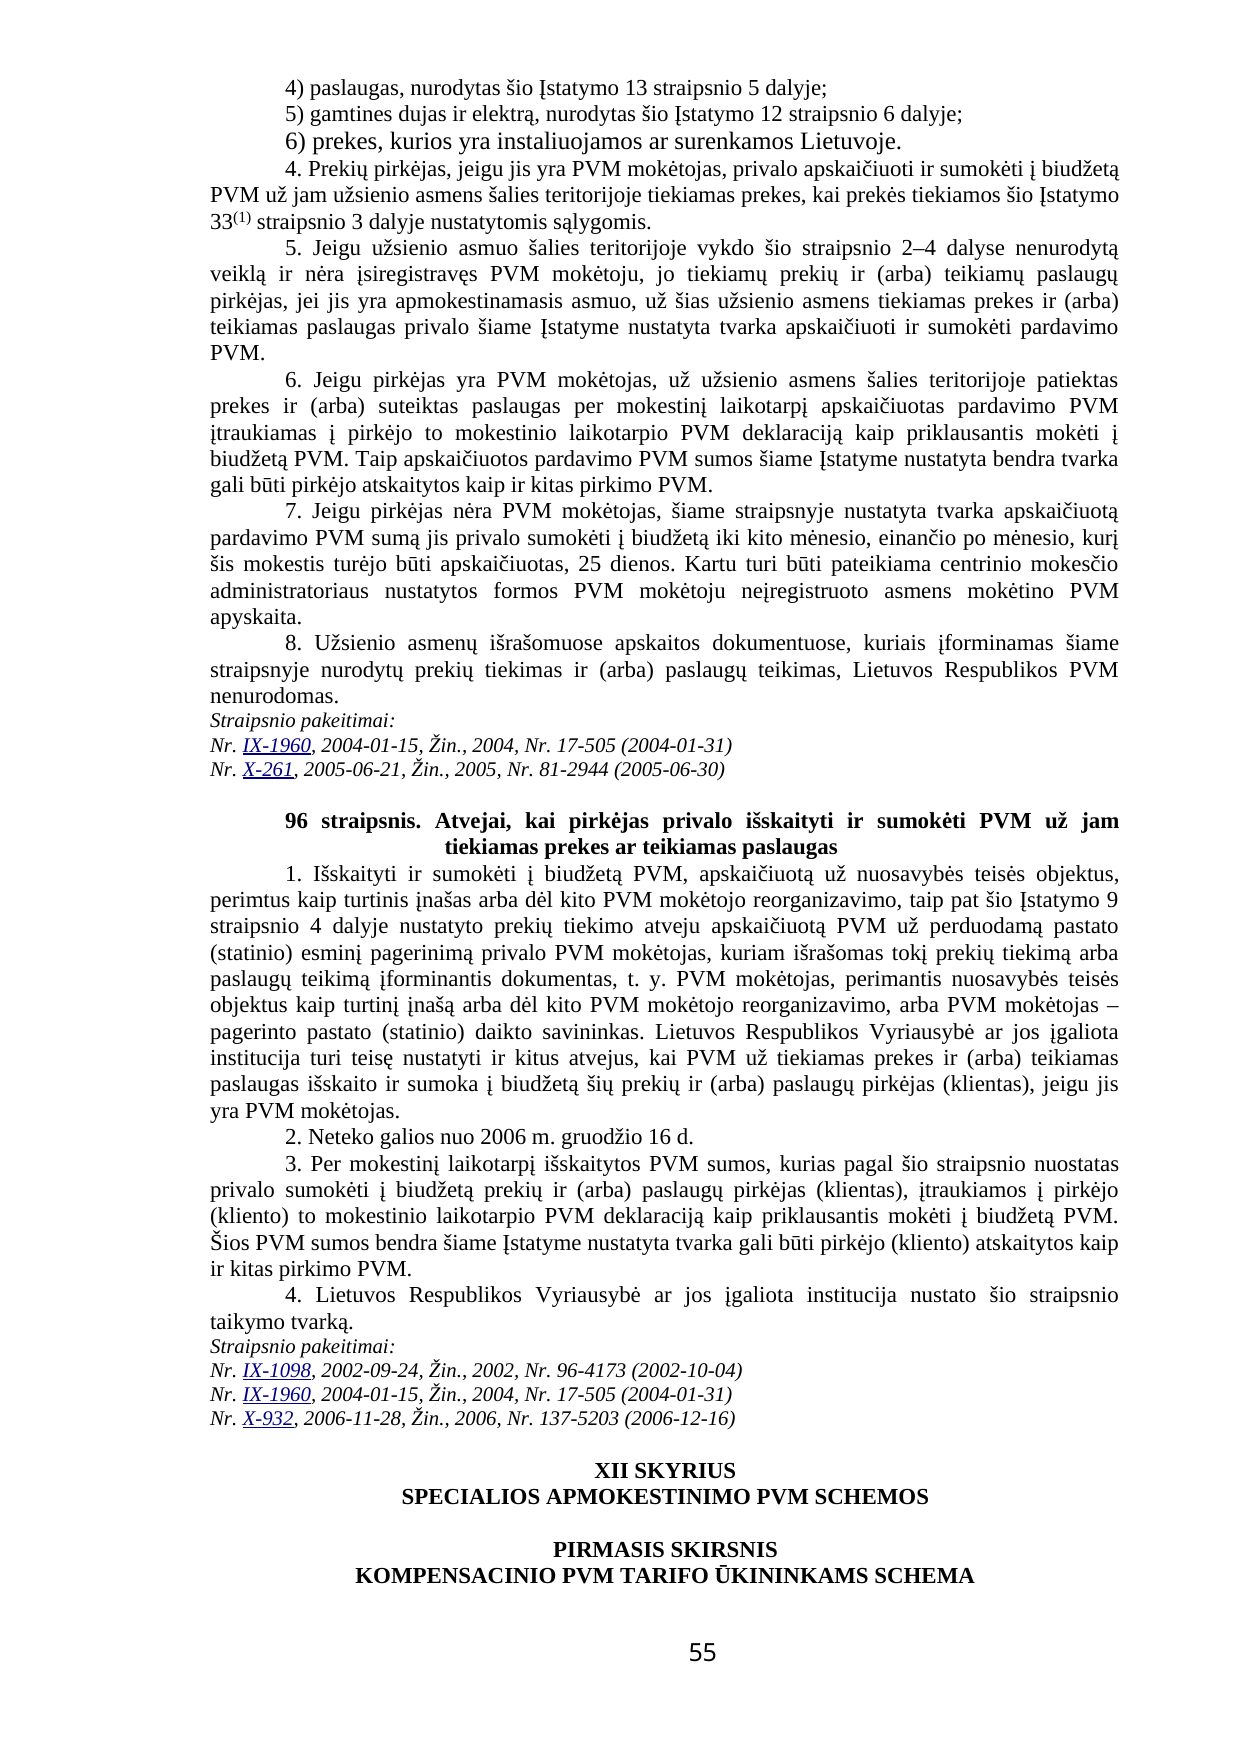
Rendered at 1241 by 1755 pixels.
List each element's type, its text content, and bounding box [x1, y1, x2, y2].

text 5) gamtines dujas ir elektrą, nurodytas šio Įstatymo 12 straipsnio 6 dalyje; [210, 100, 1120, 126]
text KOMPENSACINIO PVM TARIFO ŪKININKAMS SCHEMA [210, 1562, 1120, 1588]
text 2. Neteko galios nuo 2006 m. gruodžio 16 d. [210, 1123, 1120, 1149]
text Nr. X-261, 2005-06-21, Žin., 2005, Nr. 81-2944 (2005-06-30) [210, 757, 1120, 781]
text 1. Išskaityti ir sumokėti į biudžetą PVM, apskaičiuotą už nuosavybės teisės objektus, perimtus kaip turtinis įnašas arba dėl kito PVM mokėtojo reorganizavimo, taip pat šio Įstatymo 9 straipsnio 4 dalyje nustatyto prekių tiekimo atveju apskaičiuotą PVM už perduodamą pastato (statinio) esminį pagerinimą privalo PVM mokėtojas, kuriam išrašomas tokį prekių tiekimą arba paslaugų teikimą įforminantis dokumentas, t. y. PVM mokėtojas, perimantis nuosavybės teisės objektus kaip turtinį įnašą arba dėl kito PVM mokėtojo reorganizavimo, arba PVM mokėtojas – pagerinto pastato (statinio) daikto savininkas. Lietuvos Respublikos Vyriausybė ar jos įgaliota institucija turi teisę nustatyti ir kitus atvejus, kai PVM už tiekiamas prekes ir (arba) teikiamas paslaugas išskaito ir sumoka į biudžetą šių prekių ir (arba) paslaugų pirkėjas (klientas), jeigu jis yra PVM mokėtojas. [210, 860, 1120, 1123]
text XII SKYRIUS [210, 1457, 1120, 1483]
text SPECIALIOS APMOKESTINIMO PVM SCHEMOS [210, 1483, 1120, 1509]
text 6) prekes, kurios yra instaliuojamos ar surenkamos Lietuvoje. [210, 126, 1120, 155]
text Nr. IX-1960, 2004-01-15, Žin., 2004, Nr. 17-505 (2004-01-31) [210, 1382, 1120, 1406]
text 8. Užsienio asmenų išrašomuose apskaitos dokumentuose, kuriais įforminamas šiame straipsnyje nurodytų prekių tiekimas ir (arba) paslaugų teikimas, Lietuvos Respublikos PVM nenurodomas. [210, 629, 1120, 708]
text 4. Prekių pirkėjas, jeigu jis yra PVM mokėtojas, privalo apskaičiuoti ir sumokėti į biudžetą PVM už jam užsienio asmens šalies teritorijoje tiekiamas prekes, kai prekės tiekiamos šio Įstatymo 33(1) straipsnio 3 dalyje nustatytomis sąlygomis. [210, 155, 1120, 234]
text Straipsnio pakeitimai: [210, 708, 1120, 732]
text 5. Jeigu užsienio asmuo šalies teritorijoje vykdo šio straipsnio 2–4 dalyse nenurodytą veiklą ir nėra įsiregistravęs PVM mokėtoju, jo tiekiamų prekių ir (arba) teikiamų paslaugų pirkėjas, jei jis yra apmokestinamasis asmuo, už šias užsienio asmens tiekiamas prekes ir (arba) teikiamas paslaugas privalo šiame Įstatyme nustatyta tvarka apskaičiuoti ir sumokėti pardavimo PVM. [210, 234, 1120, 366]
text PIRMASIS SKIRSNIS [210, 1536, 1120, 1562]
text Nr. IX-1098, 2002-09-24, Žin., 2002, Nr. 96-4173 (2002-10-04) [210, 1358, 1120, 1382]
text 4) paslaugas, nurodytas šio Įstatymo 13 straipsnio 5 dalyje; [210, 73, 1120, 100]
text 4. Lietuvos Respublikos Vyriausybė ar jos įgaliota institucija nustato šio straipsnio taikymo tvarką. [210, 1281, 1120, 1334]
text Nr. X-932, 2006-11-28, Žin., 2006, Nr. 137-5203 (2006-12-16) [210, 1406, 1120, 1430]
text Nr. IX-1960, 2004-01-15, Žin., 2004, Nr. 17-505 (2004-01-31) [210, 732, 1120, 757]
text 3. Per mokestinį laikotarpį išskaitytos PVM sumos, kurias pagal šio straipsnio nuostatas privalo sumokėti į biudžetą prekių ir (arba) paslaugų pirkėjas (klientas), įtraukiamos į pirkėjo (kliento) to mokestinio laikotarpio PVM deklaraciją kaip priklausantis mokėti į biudžetą PVM. Šios PVM sumos bendra šiame Įstatyme nustatyta tvarka gali būti pirkėjo (kliento) atskaitytos kaip ir kitas pirkimo PVM. [210, 1149, 1120, 1281]
text 96 straipsnis. Atvejai, kai pirkėjas privalo išskaityti ir sumokėti PVM už jam tiekiamas prekes ar teikiamas paslaugas [285, 807, 1120, 860]
text 7. Jeigu pirkėjas nėra PVM mokėtojas, šiame straipsnyje nustatyta tvarka apskaičiuotą pardavimo PVM sumą jis privalo sumokėti į biudžetą iki kito mėnesio, einančio po mėnesio, kurį šis mokestis turėjo būti apskaičiuotas, 25 dienos. Kartu turi būti pateikiama centrinio mokesčio administratoriaus nustatytos formos PVM mokėtoju neįregistruoto asmens mokėtino PVM apyskaita. [210, 498, 1120, 629]
text 6. Jeigu pirkėjas yra PVM mokėtojas, už užsienio asmens šalies teritorijoje patiektas prekes ir (arba) suteiktas paslaugas per mokestinį laikotarpį apskaičiuotas pardavimo PVM įtraukiamas į pirkėjo to mokestinio laikotarpio PVM deklaraciją kaip priklausantis mokėti į biudžetą PVM. Taip apskaičiuotos pardavimo PVM sumos šiame Įstatyme nustatyta bendra tvarka gali būti pirkėjo atskaitytos kaip ir kitas pirkimo PVM. [210, 366, 1120, 498]
text Straipsnio pakeitimai: [210, 1334, 1120, 1358]
